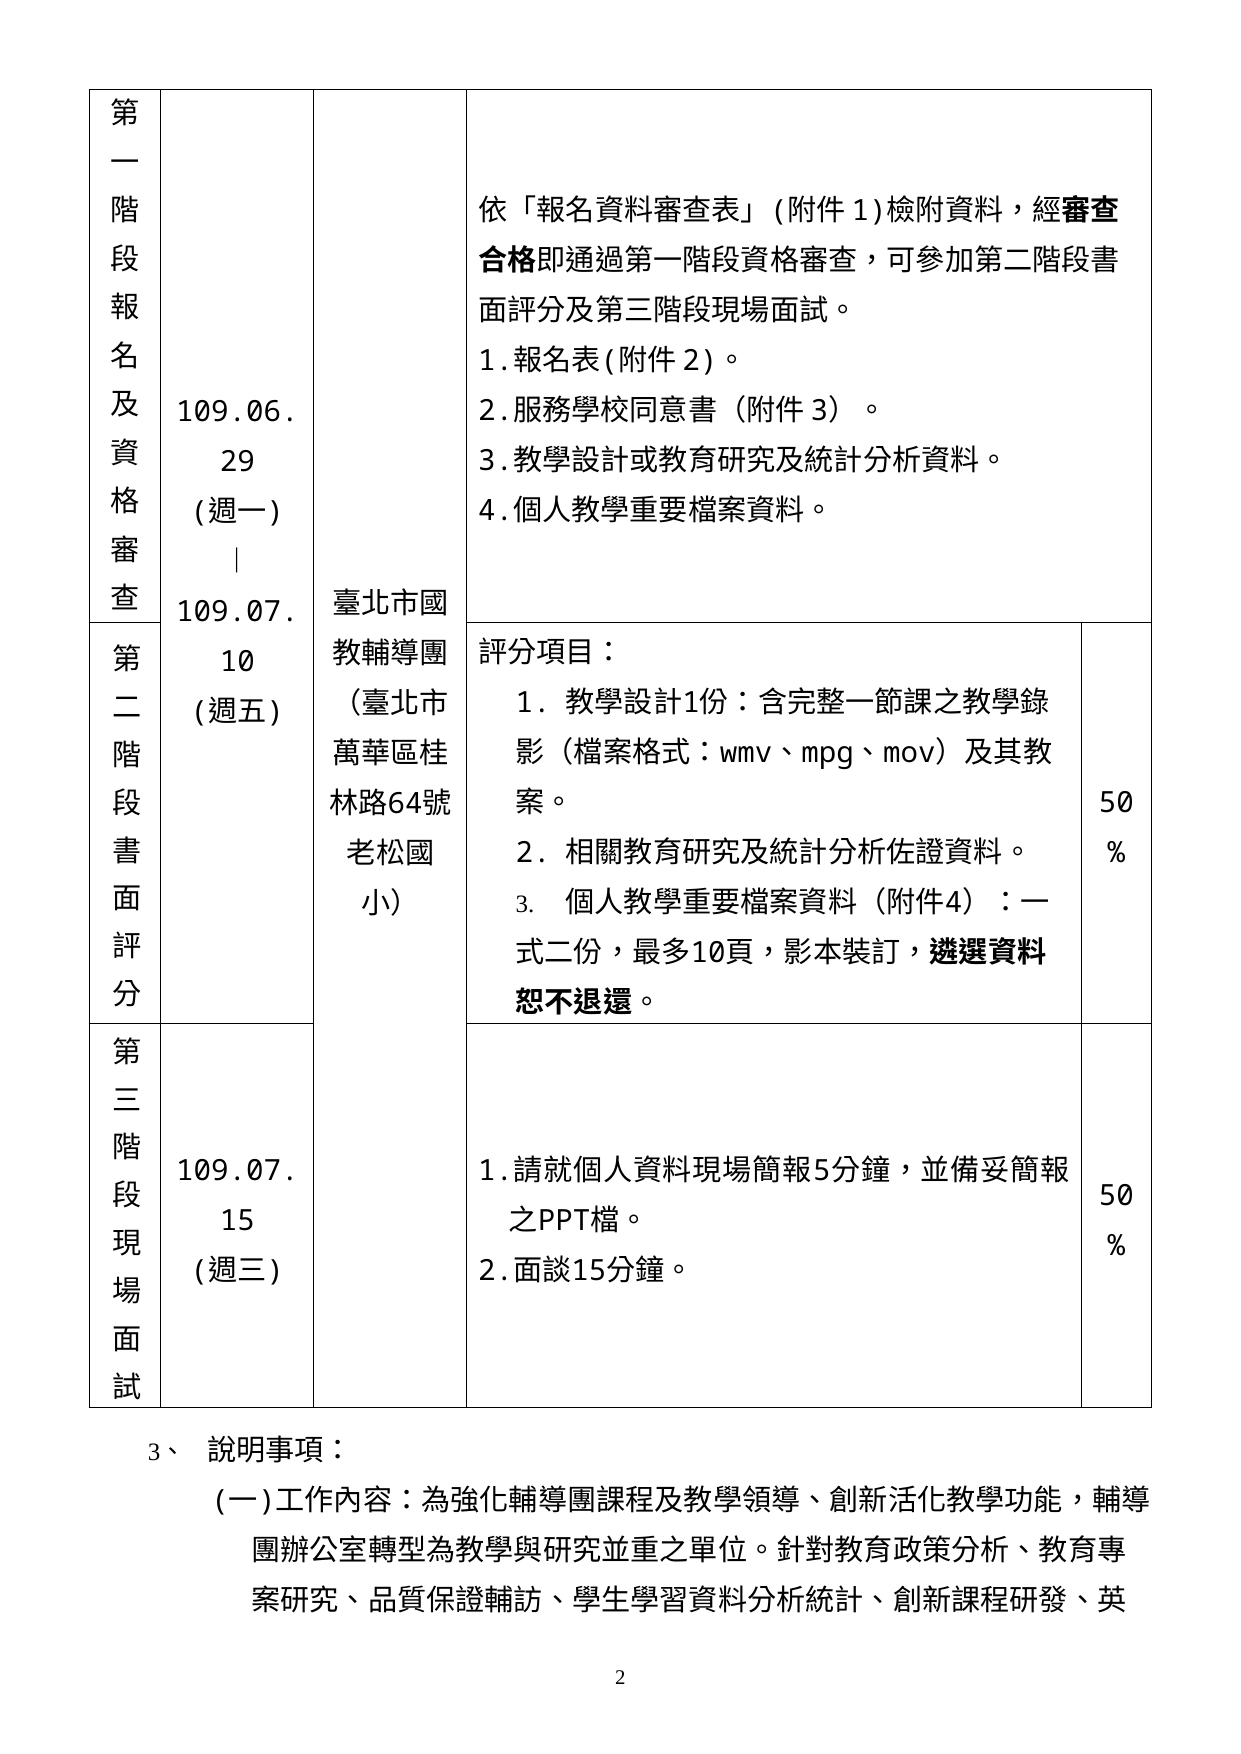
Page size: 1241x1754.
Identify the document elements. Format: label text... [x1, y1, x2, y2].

list 說明事項： [148, 1421, 1152, 1471]
subtitle (一)工作內容：為強化輔導團課程及教學領導、創新活化教學功能，輔導團辦公室轉型為教學與研究並重之單位。針對教育政策分析、教育專案研究、品質保證輔訪、學生學習資料分析統計、創新課程研發、英 [89, 1471, 1152, 1621]
table_cell 109.07.15 (週三) [161, 1024, 313, 1407]
table_cell 50% [1082, 1024, 1151, 1407]
table_cell 第二階段書面評分 [90, 623, 160, 1023]
table_cell 評分項目： 教學設計1份：含完整一節課之教學錄影（檔案格式：wmv、mpg、mov）及其教案。 相關教育研究及統計分析佐證資料。 個人教學重要檔案資料（附件4）：一式二份，最多10頁，影本裝訂，遴選資料恕不退還。 [467, 623, 1081, 1023]
table_cell 依「報名資料審查表」(附件1)檢附資料，經審查合格即通過第一階段資格審查，可參加第二階段書面評分及第三階段現場面試。 1.報名表(附件2)。 2.服務學校同意書（附件3）。 3.教學設計或教育研究及統計分析資料。 4.個人教學重要檔案資料。 [467, 90, 1151, 622]
table_cell 1.請就個人資料現場簡報5分鐘，並備妥簡報之PPT檔。 2.面談15分鐘。 [467, 1024, 1081, 1407]
table_cell 第一階段報名及資格審查 [90, 90, 160, 622]
table_cell 50% [1082, 623, 1151, 1023]
table_cell 109.06.29 (週一) ︱ 109.07.10 (週五) [161, 90, 313, 1023]
table_cell 第三階段現場面試 [90, 1024, 160, 1407]
table_cell 臺北市國教輔導團 （臺北市萬華區桂林路64號 老松國小） [314, 90, 466, 1407]
